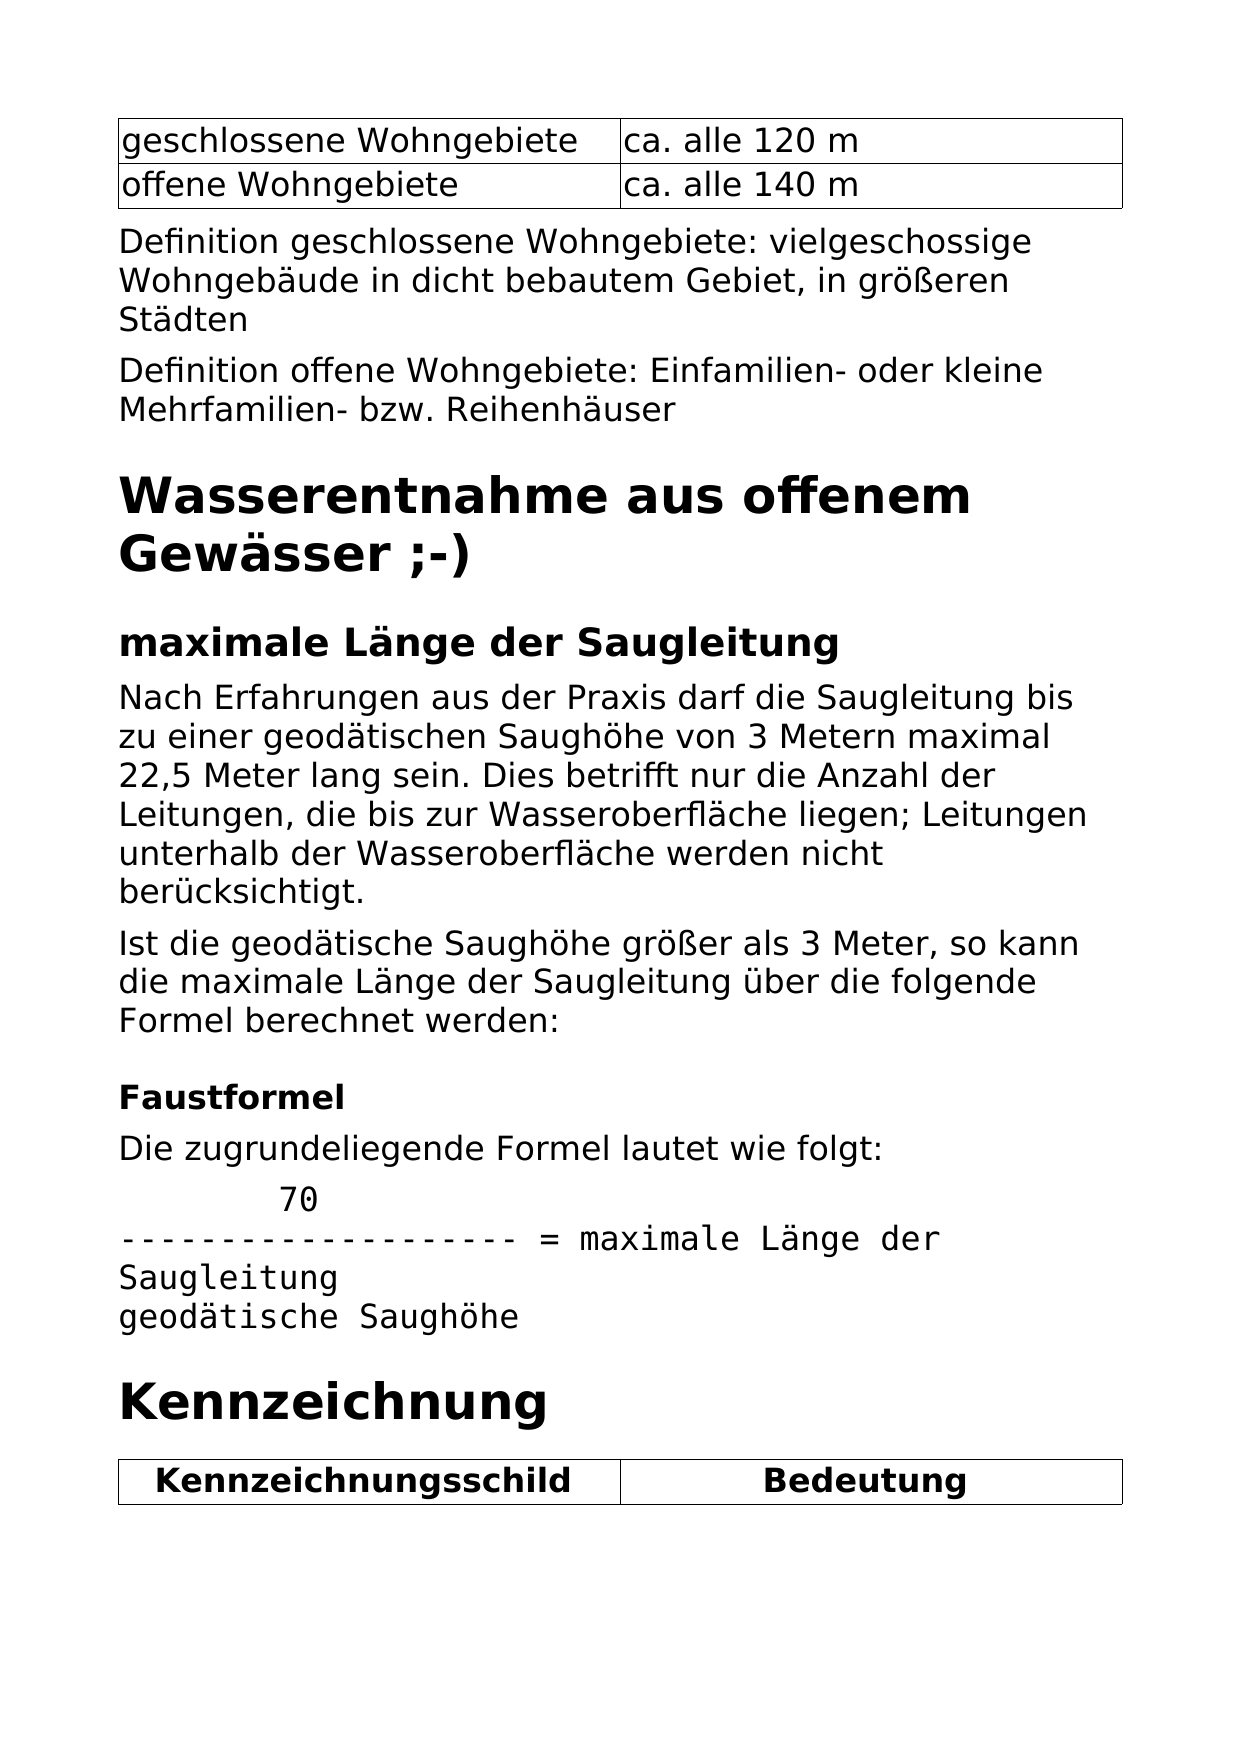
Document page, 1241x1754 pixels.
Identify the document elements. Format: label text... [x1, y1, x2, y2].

subtitle Faustformel [118, 1078, 1122, 1117]
table_cell ca. alle 140 m [621, 164, 1122, 208]
table_cell offene Wohngebiete [119, 164, 620, 208]
table_header Bedeutung [621, 1460, 1122, 1503]
subtitle Kennzeichnung [118, 1373, 1122, 1431]
text Die zugrundeliegende Formel lautet wie folgt: [118, 1129, 1122, 1168]
text Ist die geodätische Saughöhe größer als 3 Meter, so kann die maximale Länge der Saugleitung über die folgende Formel berechnet werden: [118, 924, 1122, 1041]
text Definition geschlossene Wohngebiete: vielgeschossige Wohngebäude in dicht bebautem Gebiet, in größeren Städten [118, 223, 1122, 339]
table_cell geschlossene Wohngebiete [119, 119, 620, 163]
text Nach Erfahrungen aus der Praxis darf die Saugleitung bis zu einer geodätischen Saughöhe von 3 Metern maximal 22,5 Meter lang sein. Dies betrifft nur die Anzahl der Leitungen, die bis zur Wasseroberfläche liegen; Leitungen unterhalb der Wasseroberfläche werden nicht berücksichtigt. [118, 678, 1122, 912]
table_header Kennzeichnungsschild [119, 1460, 620, 1503]
table_cell ca. alle 120 m [621, 119, 1122, 163]
subtitle Wasserentnahme aus offenem Gewässer ;-) [118, 467, 1122, 583]
text 70 -------------------- = maximale Länge der Saugleitung geodätische Saughöhe [118, 1181, 1122, 1336]
text Definition offene Wohngebiete: Einfamilien- oder kleine Mehrfamilien- bzw. Reihenhäuser [118, 352, 1122, 429]
subtitle maximale Länge der Saugleitung [118, 621, 1122, 666]
